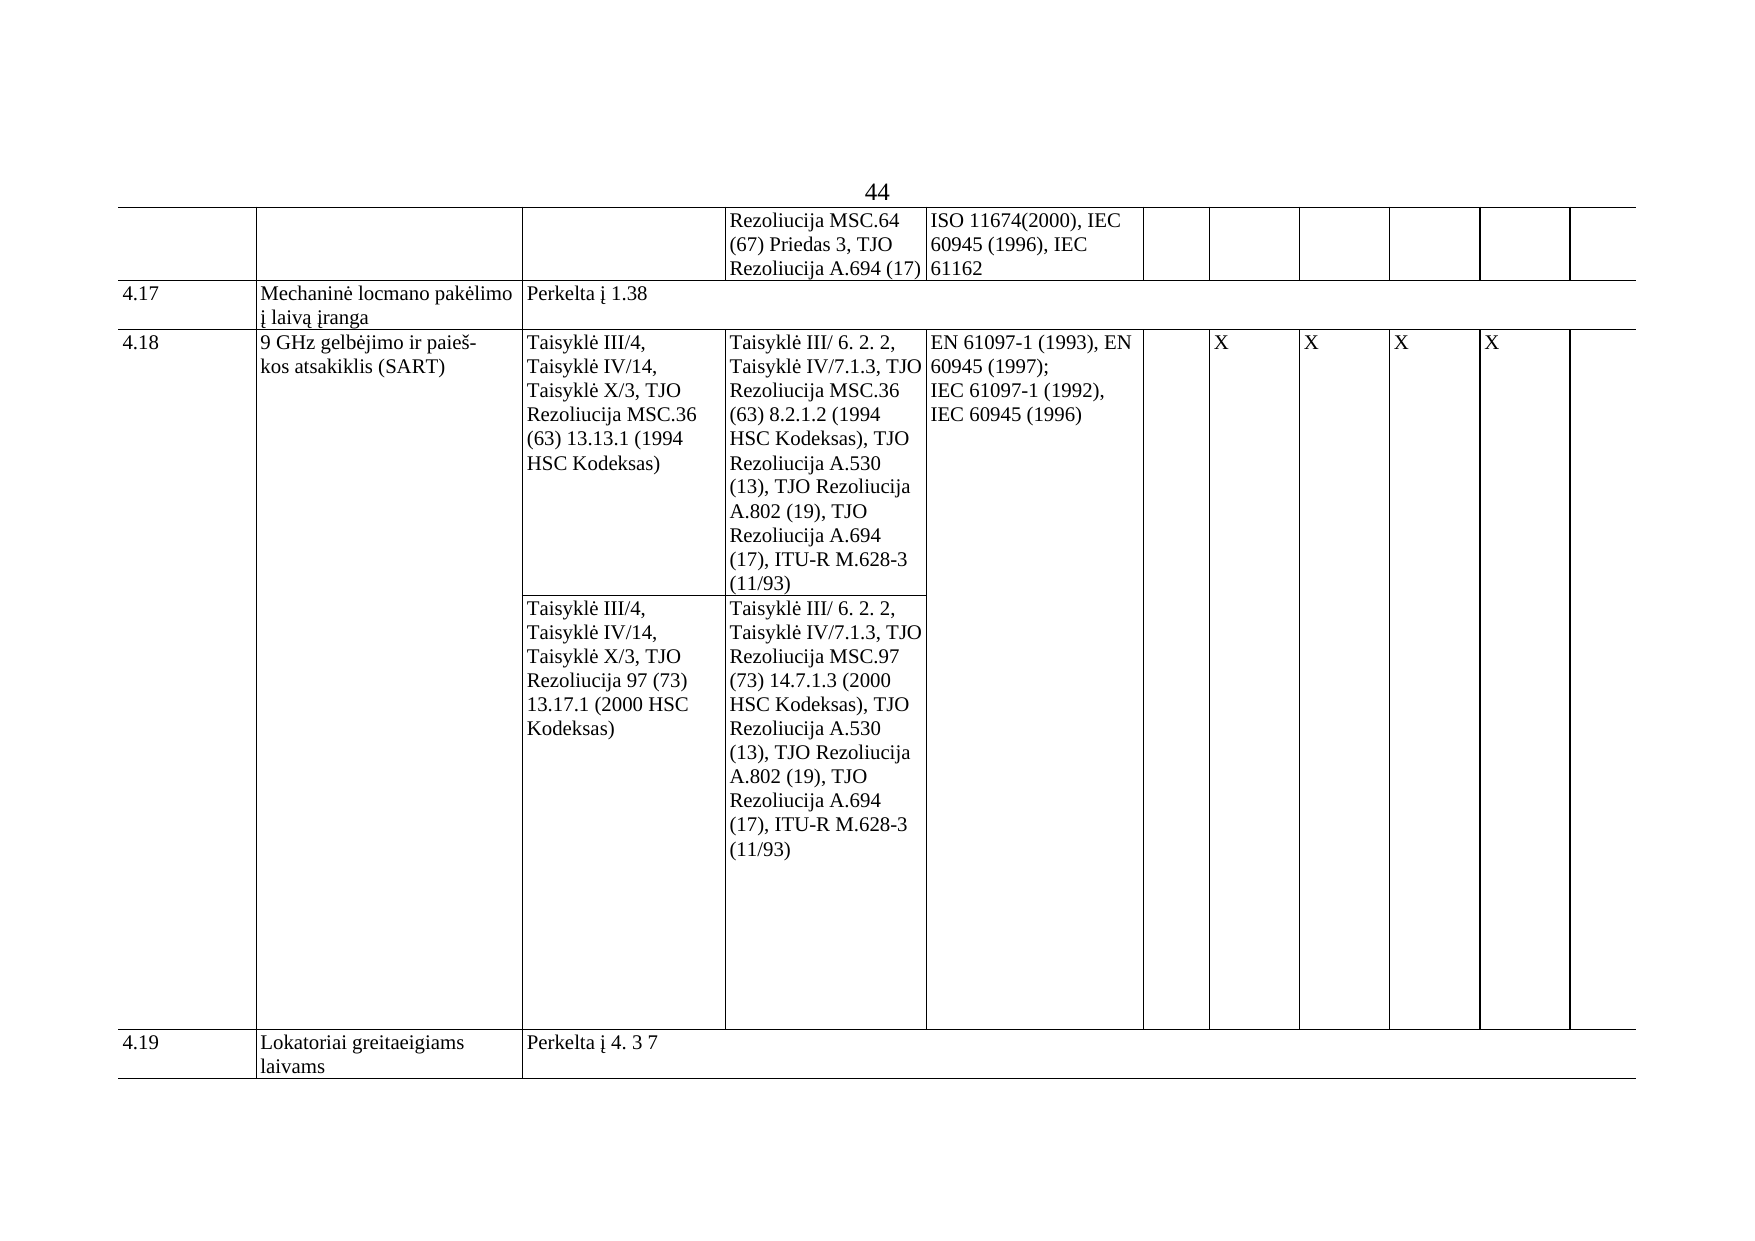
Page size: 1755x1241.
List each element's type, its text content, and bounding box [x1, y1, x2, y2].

table_cell 9 GHz gelbėjimo ir paieš- kos atsakiklis (SART) [257, 330, 522, 1029]
table_cell [1571, 330, 1636, 1029]
table_cell [523, 208, 725, 280]
table_cell [1210, 208, 1299, 280]
table_cell Rezoliucija MSC.64 (67) Priedas 3, TJO Rezoliucija A.694 (17) [726, 208, 926, 280]
table_cell X [1481, 330, 1569, 1029]
table_cell Perkelta į 4. 3 7 [523, 1030, 1636, 1078]
table_cell Taisyklė III/ 6. 2. 2, Taisyklė IV/7.1.3, TJO Rezoliucija MSC.36 (63) 8.2.1.2 (1994 HSC Kodeksas), TJO Rezoliucija A.530 (13), TJO Rezoliucija A.802 (19), TJO Rezoliucija A.694 (17), ITU-R M.628-3 (11/93) [726, 330, 926, 595]
table_cell [118, 208, 256, 280]
table_cell [1481, 208, 1569, 280]
table_cell EN 61097-1 (1993), EN 60945 (1997); IEC 61097-1 (1992), IEC 60945 (1996) [927, 330, 1143, 1029]
table_cell [1571, 208, 1636, 280]
table_cell Taisyklė III/4, Taisyklė IV/14, Taisyklė X/3, TJO Rezoliucija MSC.36 (63) 13.13.1 (1994 HSC Kodeksas) [523, 330, 725, 595]
table_cell [1144, 208, 1209, 280]
table_cell 4.19 [118, 1030, 256, 1078]
table_cell [257, 208, 522, 280]
table_cell X [1300, 330, 1389, 1029]
table_cell 4.17 [118, 281, 256, 329]
table_cell Lokatoriai greitaeigiams laivams [257, 1030, 522, 1078]
table_cell Taisyklė III/4, Taisyklė IV/14, Taisyklė X/3, TJO Rezoliucija 97 (73) 13.17.1 (2000 HSC Kodeksas) [523, 596, 725, 1029]
table_cell [1390, 208, 1479, 280]
table_cell X [1390, 330, 1479, 1029]
table_cell X [1210, 330, 1299, 1029]
table_cell [1144, 330, 1209, 1029]
table_cell Perkelta į 1.38 [523, 281, 1636, 329]
table_cell [1300, 208, 1389, 280]
table_cell Mechaninė locmano pakėlimo į laivą įranga [257, 281, 522, 329]
table_cell 4.18 [118, 330, 256, 1029]
table_cell ISO 11674(2000), IEC 60945 (1996), IEC 61162 [927, 208, 1143, 280]
table_cell Taisyklė III/ 6. 2. 2, Taisyklė IV/7.1.3, TJO Rezoliucija MSC.97 (73) 14.7.1.3 (2000 HSC Kodeksas), TJO Rezoliucija A.530 (13), TJO Rezoliucija A.802 (19), TJO Rezoliucija A.694 (17), ITU-R M.628-3 (11/93) [726, 596, 926, 1029]
